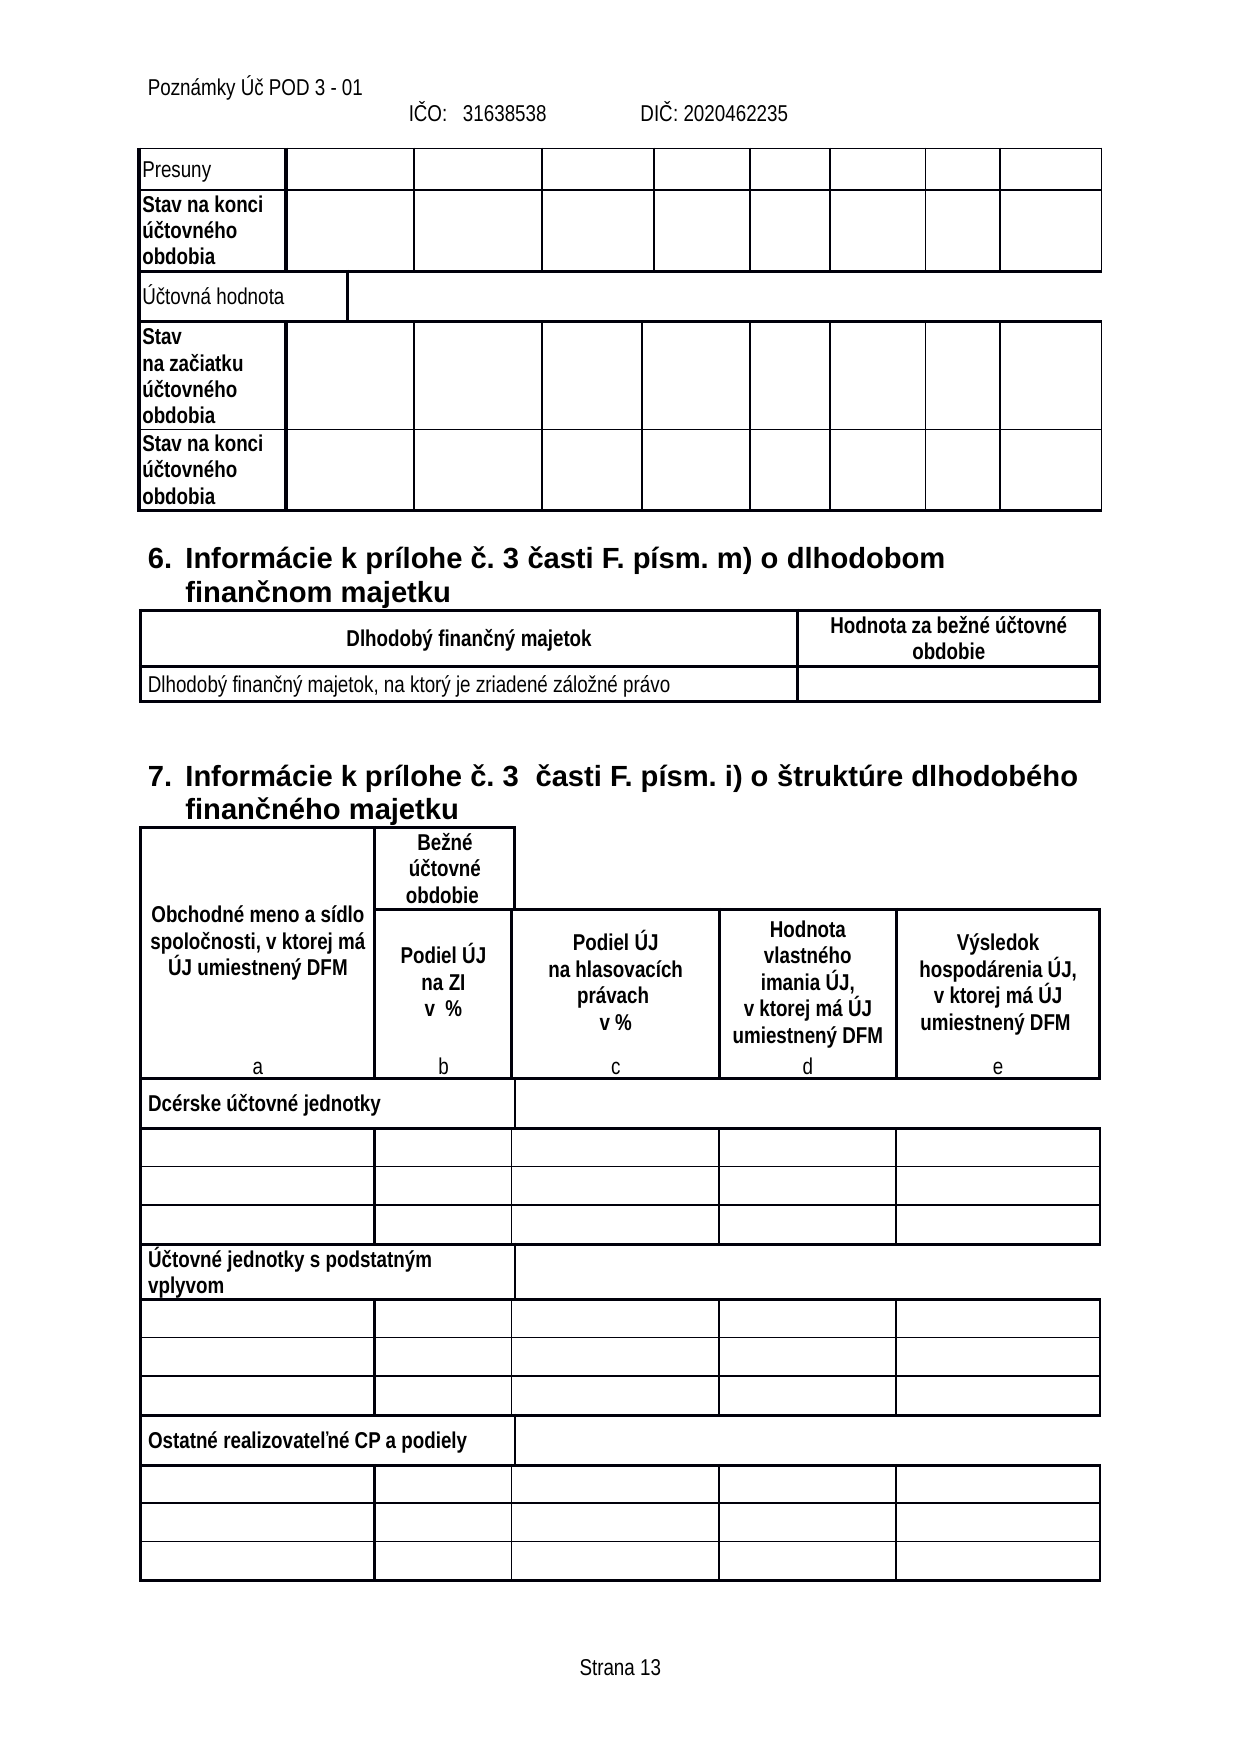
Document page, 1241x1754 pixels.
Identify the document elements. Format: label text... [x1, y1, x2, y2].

table_cell [720, 1206, 895, 1242]
table_cell [142, 1130, 373, 1166]
table_cell [831, 430, 925, 509]
table_cell [142, 1301, 373, 1337]
table_cell [655, 191, 749, 270]
table_cell [831, 323, 925, 428]
table_cell Účtovné jednotky s podstatným vplyvom [142, 1246, 514, 1298]
table_header Obchodné meno a sídlo spoločnosti, v ktorej má ÚJ umiestnený DFM [142, 829, 373, 1053]
table_cell [897, 1504, 1099, 1541]
table_cell a [142, 1053, 373, 1077]
table_cell [543, 323, 641, 428]
table_cell [376, 1504, 511, 1541]
table_cell [512, 1542, 718, 1579]
table_header Bežné účtovné obdobie [376, 829, 513, 908]
table_cell [831, 191, 925, 270]
table_cell d [721, 1053, 895, 1077]
table_cell [512, 1467, 718, 1502]
table_cell [512, 1504, 718, 1541]
table_cell Podiel ÚJ na ZI v % [376, 911, 510, 1053]
table_cell Presuny [141, 149, 284, 189]
table_cell [1001, 149, 1101, 189]
table_cell [643, 323, 749, 428]
table_cell [897, 1542, 1099, 1579]
table_cell [142, 1206, 373, 1242]
table_cell Ostatné realizovateľné CP a podiely [142, 1417, 514, 1464]
table_cell [512, 1338, 718, 1375]
title Informácie k prílohe č. 3 časti F. písm. m) o dlhodobom finančnom majetku [148, 542, 1092, 609]
table_cell [376, 1338, 511, 1375]
table_cell [1001, 430, 1101, 509]
table_cell [720, 1504, 895, 1541]
table_cell [720, 1542, 895, 1579]
table_cell Podiel ÚJ na hlasovacích právach v % [513, 911, 718, 1053]
table_cell [1001, 191, 1101, 270]
table_cell [897, 1301, 1099, 1337]
table_cell [142, 1338, 373, 1375]
table_cell [376, 1167, 511, 1204]
table_cell [376, 1206, 511, 1242]
table_cell [926, 430, 999, 509]
table_cell Stav na konci účtovného obdobia [141, 430, 284, 509]
table_cell [415, 149, 541, 189]
table_cell [142, 1467, 373, 1502]
table_cell [897, 1467, 1099, 1502]
table_cell [643, 430, 749, 509]
table_cell [288, 323, 413, 428]
table_cell [376, 1467, 511, 1502]
table_cell [897, 1206, 1099, 1242]
table_cell [897, 1167, 1099, 1204]
table_cell [288, 430, 413, 509]
table_cell [926, 191, 999, 270]
table_cell [655, 149, 749, 189]
table_cell [288, 191, 413, 270]
table_cell b [376, 1053, 510, 1077]
table_cell [415, 430, 541, 509]
table_cell [751, 149, 829, 189]
table_cell Účtovná hodnota [141, 273, 346, 320]
table_cell [751, 430, 829, 509]
table_cell [720, 1130, 895, 1166]
table_cell [512, 1377, 718, 1413]
table_cell [897, 1377, 1099, 1413]
table_cell [142, 1542, 373, 1579]
table_cell Dlhodobý finančný majetok, na ktorý je zriadené záložné právo [142, 668, 796, 700]
table_cell [512, 1167, 718, 1204]
table_cell [926, 323, 999, 428]
title Informácie k prílohe č. 3 časti F. písm. i) o štruktúre dlhodobého finančného majetku [148, 759, 1092, 826]
table_header Hodnota za bežné účtovné obdobie [799, 612, 1098, 664]
table_cell [799, 668, 1098, 700]
table_cell [376, 1130, 511, 1166]
table_cell [376, 1542, 511, 1579]
table_cell [376, 1301, 511, 1337]
table_cell [720, 1301, 895, 1337]
table_cell [543, 430, 641, 509]
table_cell [897, 1338, 1099, 1375]
table_cell Výsledok hospodárenia ÚJ, v ktorej má ÚJ umiestnený DFM [898, 911, 1098, 1053]
table_cell [720, 1167, 895, 1204]
table_cell [720, 1467, 895, 1502]
table_cell [897, 1130, 1099, 1166]
table_cell [751, 191, 829, 270]
table_cell [142, 1377, 373, 1413]
table_cell c [513, 1053, 718, 1077]
table_cell [751, 323, 829, 428]
table_cell [512, 1206, 718, 1242]
table_cell Hodnota vlastného imania ÚJ, v ktorej má ÚJ umiestnený DFM [721, 911, 895, 1053]
table_cell [543, 191, 653, 270]
table_cell Dcérske účtovné jednotky [142, 1080, 514, 1127]
table_cell [543, 149, 653, 189]
table_cell [1001, 323, 1101, 428]
table_cell [831, 149, 925, 189]
table_cell [415, 191, 541, 270]
table_cell [720, 1377, 895, 1413]
table_cell [142, 1504, 373, 1541]
table_cell [415, 323, 541, 428]
table_cell [142, 1167, 373, 1204]
table_cell Stav na začiatku účtovného obdobia [141, 323, 284, 428]
table_cell [512, 1301, 718, 1337]
table_cell [512, 1130, 718, 1166]
table_cell [376, 1377, 511, 1413]
table_cell [926, 149, 999, 189]
table_header Dlhodobý finančný majetok [142, 612, 796, 664]
table_cell [720, 1338, 895, 1375]
table_cell [288, 149, 413, 189]
table_cell Stav na konci účtovného obdobia [141, 191, 284, 270]
table_cell e [898, 1053, 1098, 1077]
